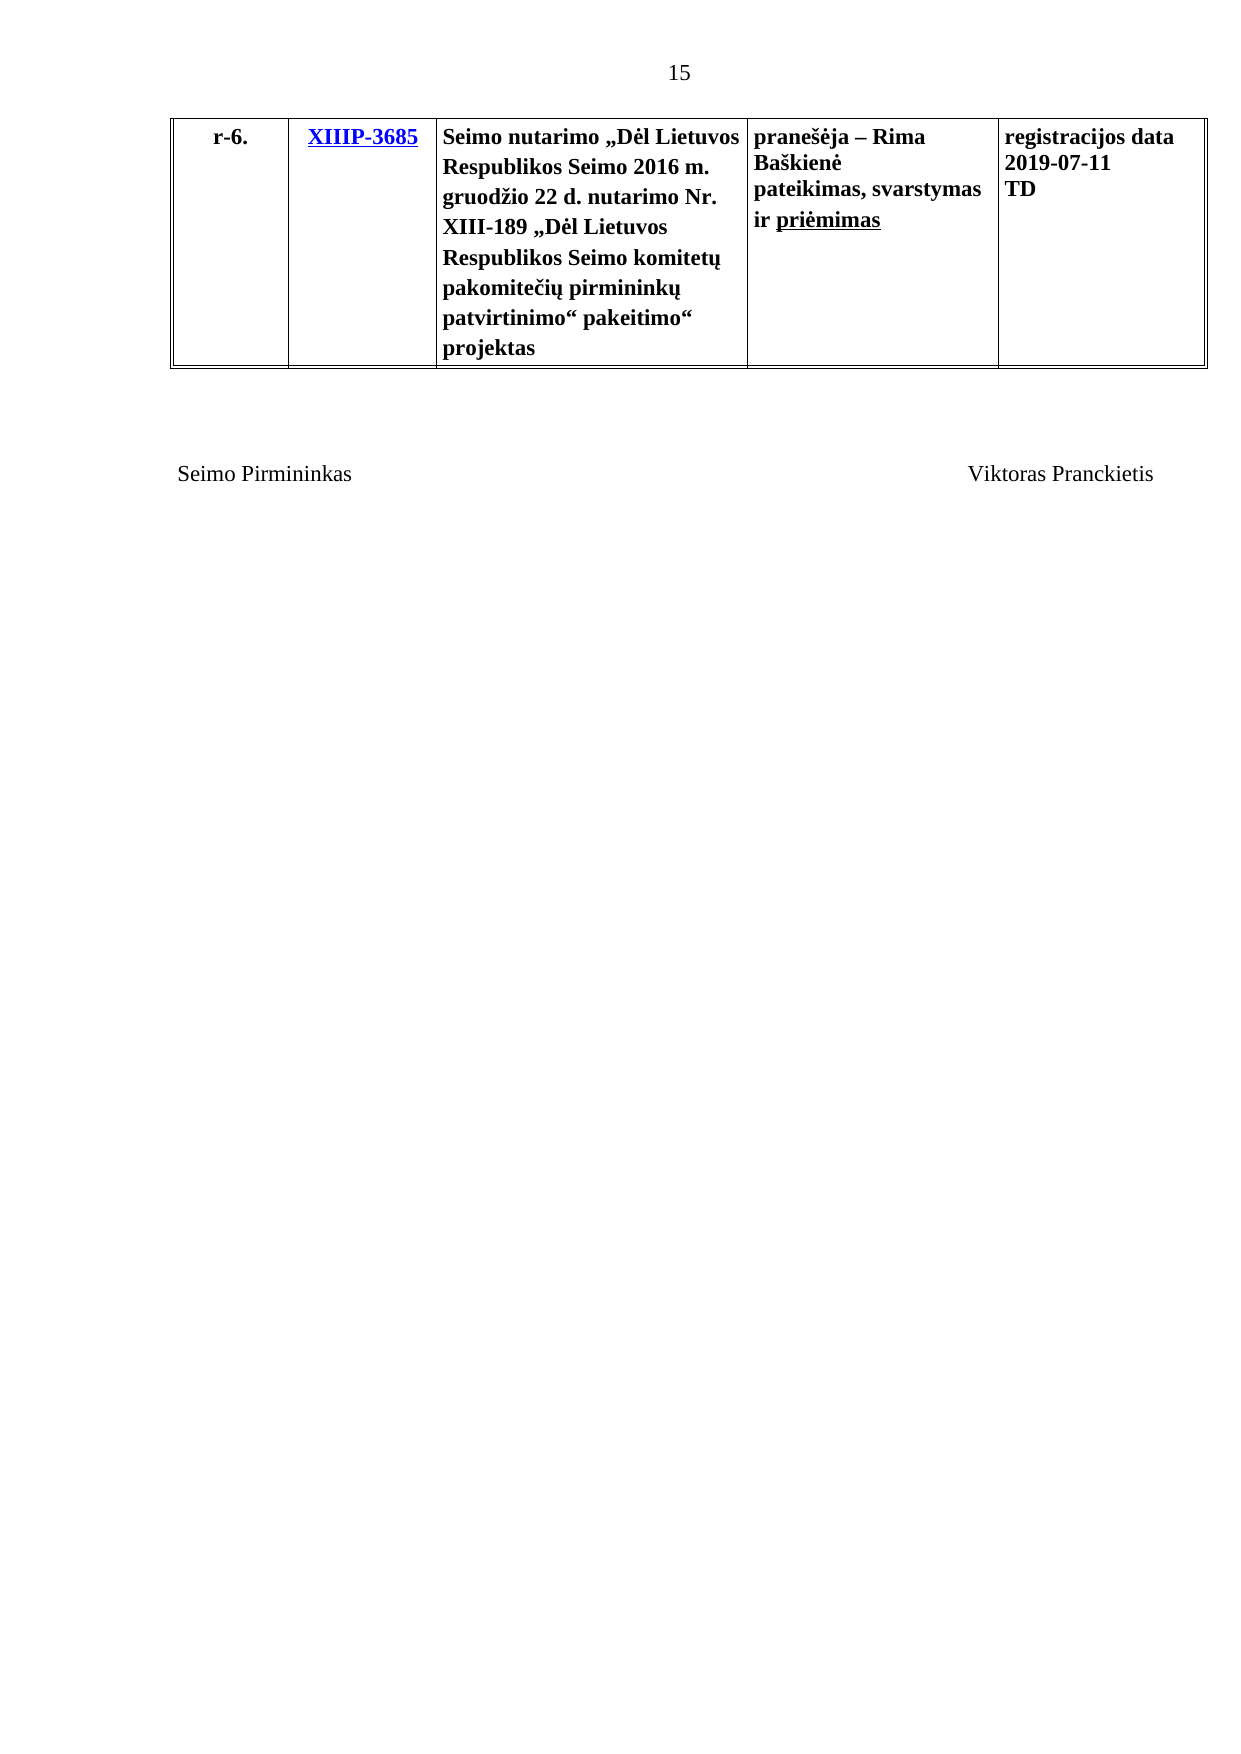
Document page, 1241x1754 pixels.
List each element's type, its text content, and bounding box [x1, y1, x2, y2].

table_cell r-6. [174, 119, 288, 364]
table_cell [1208, 118, 1240, 364]
table_cell pranešėja – Rima Baškienė pateikimas, svarstymas ir priėmimas [748, 119, 998, 364]
table_cell Viktoras Pranckietis [911, 365, 1240, 492]
table_cell Seimo Pirmininkas [166, 365, 523, 492]
table_cell registracijos data 2019-07-11 TD [999, 119, 1204, 364]
table_cell Seimo nutarimo „Dėl Lietuvos Respublikos Seimo 2016 m. gruodžio 22 d. nutarimo Nr. XIII-189 „Dėl Lietuvos Respublikos Seimo komitetų pakomitečių pirmininkų patvirtinimo“ pakeitimo“ projektas [437, 119, 747, 364]
table_cell [166, 118, 170, 364]
table_cell XIIIP-3685 [289, 119, 436, 364]
table_cell [523, 369, 911, 492]
